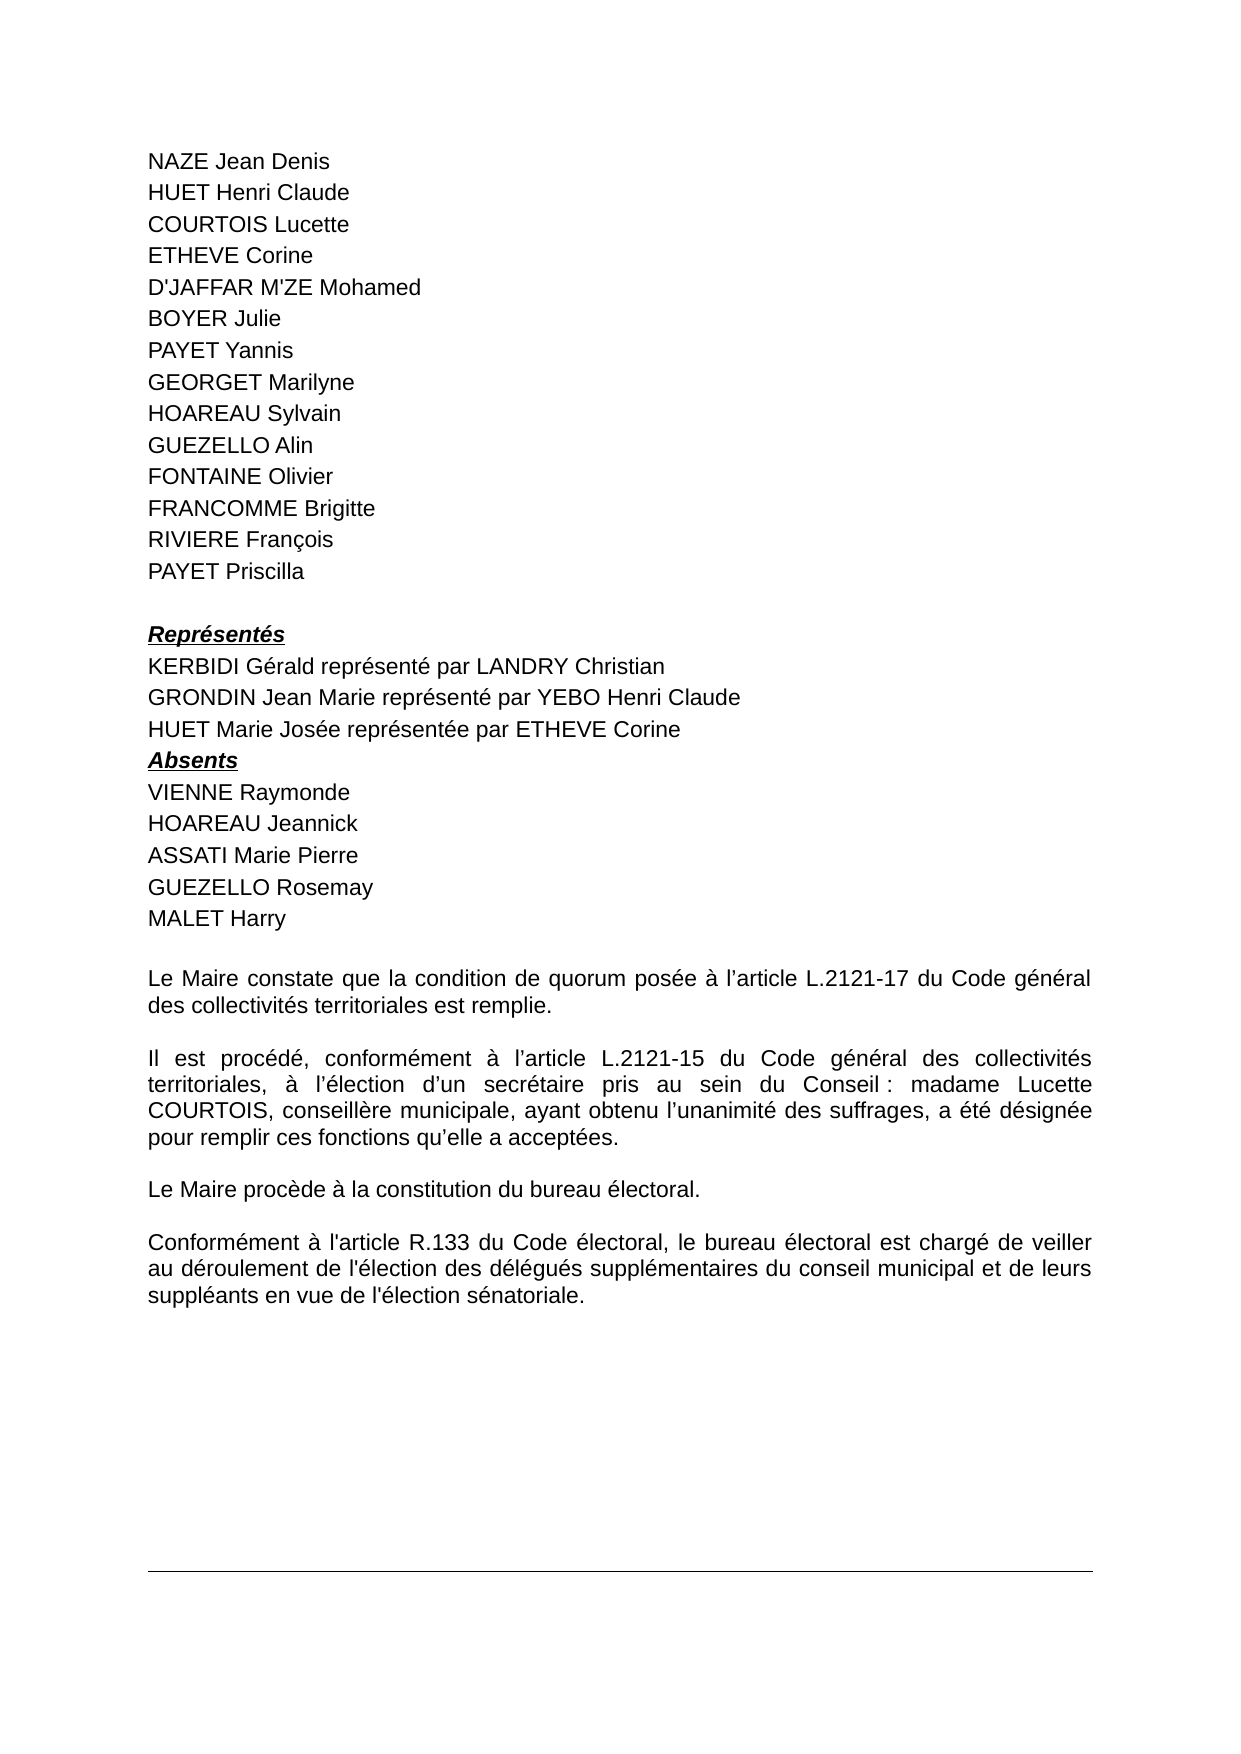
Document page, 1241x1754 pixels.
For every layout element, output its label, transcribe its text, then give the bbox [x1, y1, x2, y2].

text Le Maire constate que la condition de quorum posée à l’article L.2121-17 du Code général des collectivités territoriales est remplie. [148, 965, 1093, 1018]
text HUET Henri Claude [148, 179, 1093, 206]
text GEORGET Marilyne [148, 368, 1093, 395]
text Représentés [148, 621, 1093, 647]
text VIENNE Raymonde [148, 779, 1093, 805]
text FONTAINE Olivier [148, 463, 1093, 489]
text PAYET Priscilla [148, 558, 1093, 584]
text RIVIERE François [148, 526, 1093, 553]
text GUEZELLO Alin [148, 432, 1093, 458]
text ETHEVE Corine [148, 242, 1093, 269]
text NAZE Jean Denis [148, 148, 1093, 174]
text Il est procédé, conformément à l’article L.2121-15 du Code général des collectivités territoriales, à l’élection d’un secrétaire pris au sein du Conseil : madame Lucette COURTOIS, conseillère municipale, ayant obtenu l’unanimité des suffrages, a été désignée pour remplir ces fonctions qu’elle a acceptées. [148, 1044, 1093, 1150]
text COURTOIS Lucette [148, 211, 1093, 237]
text D'JAFFAR M'ZE Mohamed [148, 274, 1093, 300]
text PAYET Yannis [148, 337, 1093, 363]
text GUEZELLO Rosemay [148, 873, 1093, 900]
text Absents [148, 747, 1093, 774]
text MALET Harry [148, 905, 1093, 931]
text Le Maire procède à la constitution du bureau électoral. [148, 1176, 1093, 1203]
text HUET Marie Josée représentée par ETHEVE Corine [148, 716, 1093, 742]
text BOYER Julie [148, 305, 1093, 332]
text KERBIDI Gérald représenté par LANDRY Christian [148, 653, 1093, 679]
text HOAREAU Jeannick [148, 810, 1093, 837]
text Conformément à l'article R.133 du Code électoral, le bureau électoral est chargé de veiller au déroulement de l'élection des délégués supplémentaires du conseil municipal et de leurs suppléants en vue de l'élection sénatoriale. [148, 1229, 1093, 1308]
text HOAREAU Sylvain [148, 400, 1093, 426]
text GRONDIN Jean Marie représenté par YEBO Henri Claude [148, 684, 1093, 711]
text FRANCOMME Brigitte [148, 495, 1093, 521]
text ASSATI Marie Pierre [148, 842, 1093, 868]
